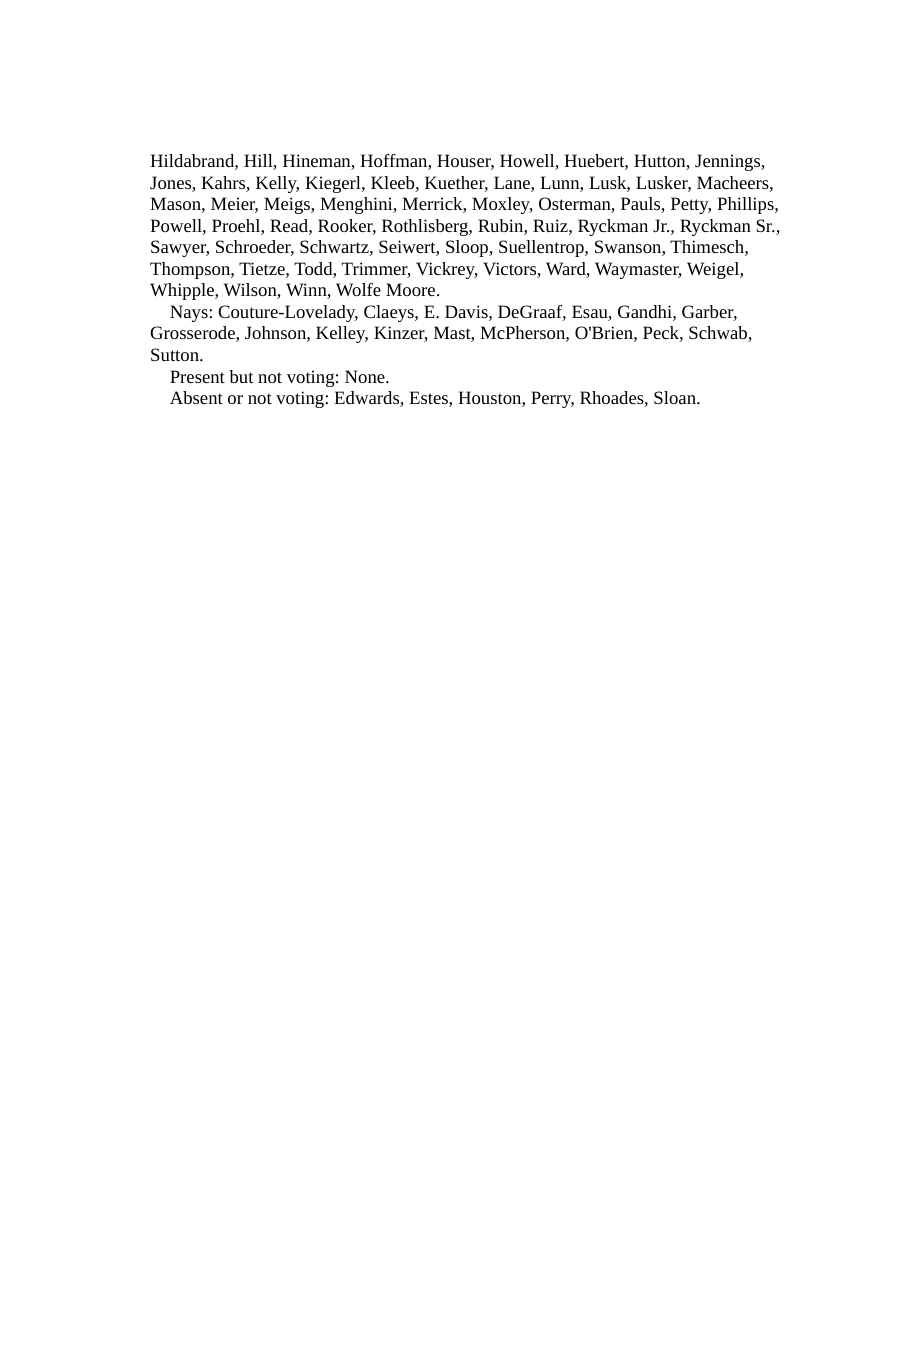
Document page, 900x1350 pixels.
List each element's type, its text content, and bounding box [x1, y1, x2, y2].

text Present but not voting: None. [150, 366, 787, 387]
text Nays: Couture-Lovelady, Claeys, E. Davis, DeGraaf, Esau, Gandhi, Garber, Grosserode, Johnson, Kelley, Kinzer, Mast, McPherson, O'Brien, Peck, Schwab, Sutton. [150, 301, 787, 366]
text Absent or not voting: Edwards, Estes, Houston, Perry, Rhoades, Sloan. [150, 387, 787, 409]
text Hildabrand, Hill, Hineman, Hoffman, Houser, Howell, Huebert, Hutton, Jennings, Jones, Kahrs, Kelly, Kiegerl, Kleeb, Kuether, Lane, Lunn, Lusk, Lusker, Macheers, Mason, Meier, Meigs, Menghini, Merrick, Moxley, Osterman, Pauls, Petty, Phillips, Powell, Proehl, Read, Rooker, Rothlisberg, Rubin, Ruiz, Ryckman Jr., Ryckman Sr., Sawyer, Schroeder, Schwartz, Seiwert, Sloop, Suellentrop, Swanson, Thimesch, Thompson, Tietze, Todd, Trimmer, Vickrey, Victors, Ward, Waymaster, Weigel, Whipple, Wilson, Winn, Wolfe Moore. [150, 150, 787, 301]
